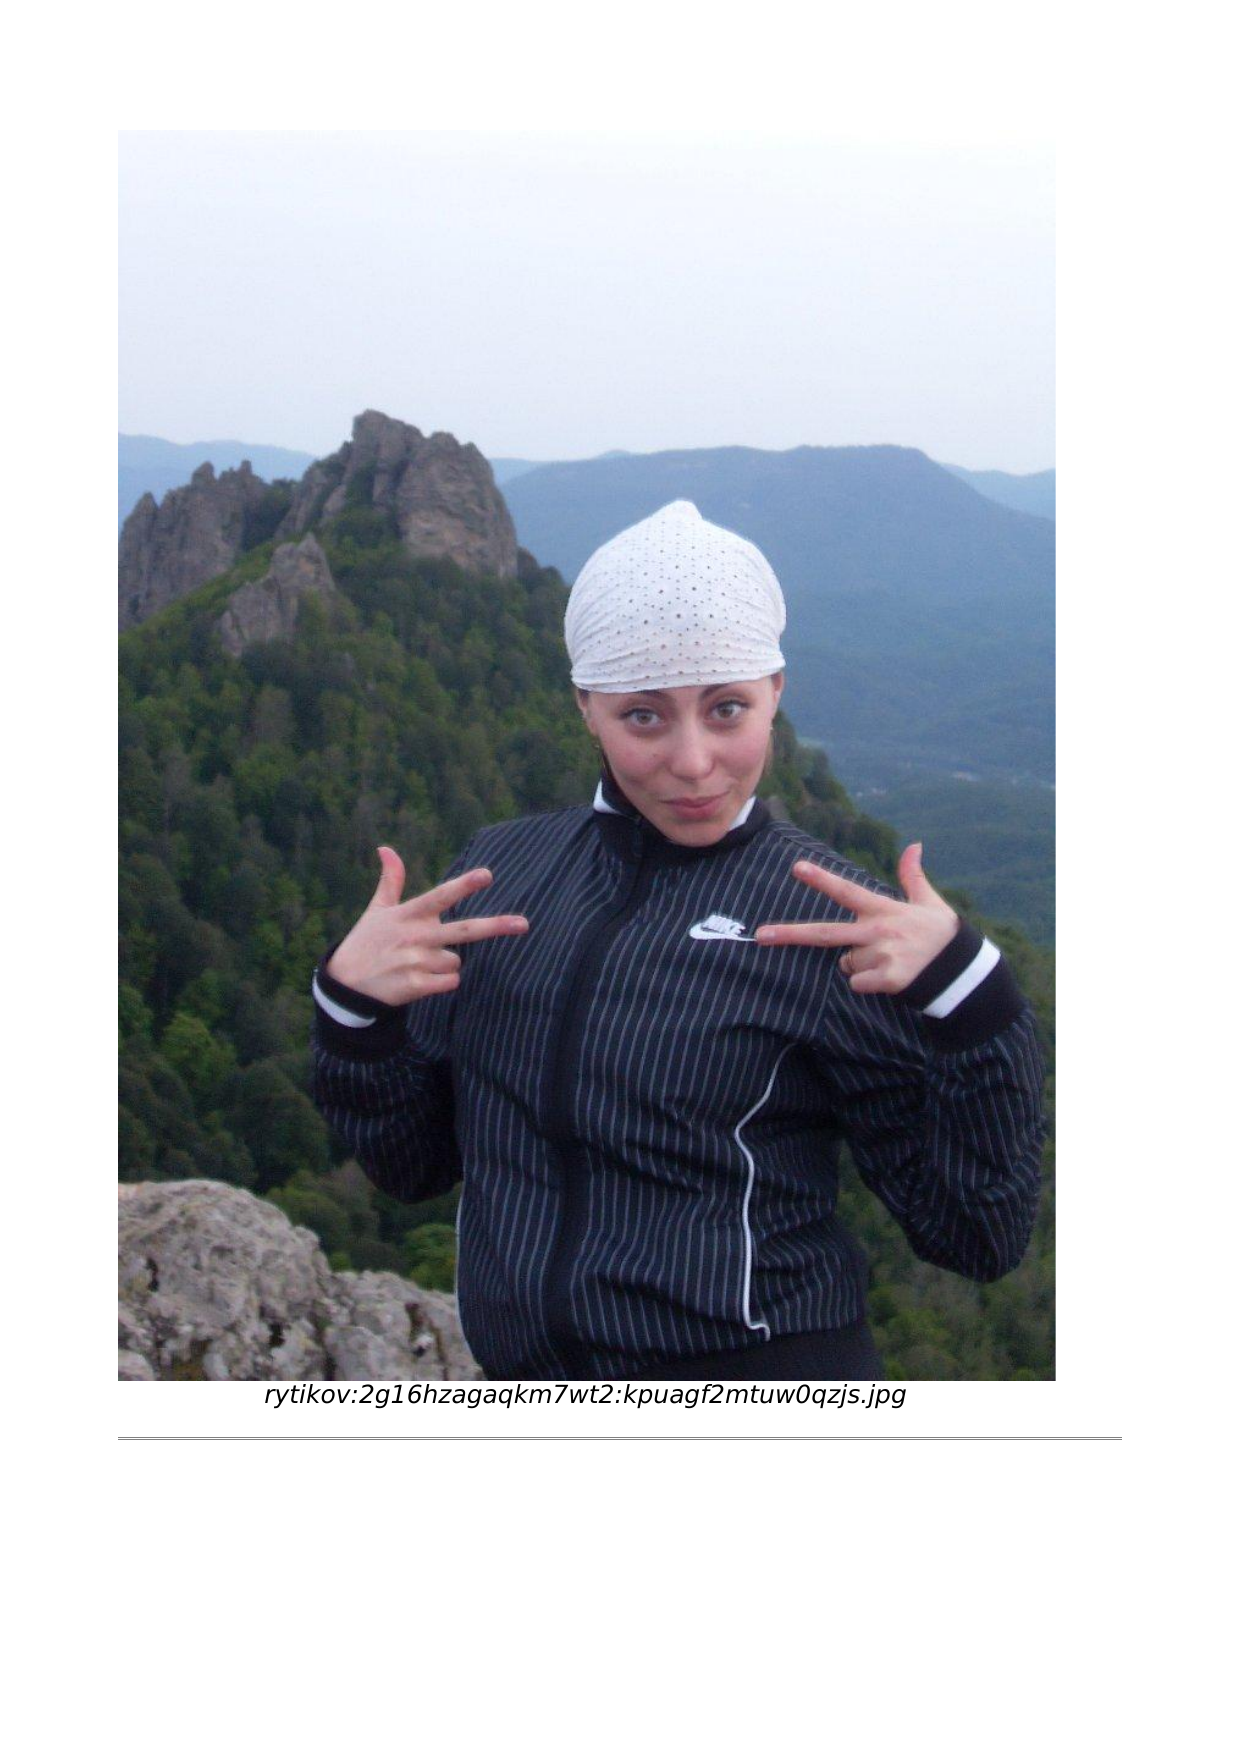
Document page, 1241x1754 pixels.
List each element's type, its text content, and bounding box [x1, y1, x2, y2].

text rytikov:2g16hzagaqkm7wt2:kpuagf2mtuw0qzjs.jpg [118, 1381, 1056, 1410]
picture [118, 130, 1056, 1381]
